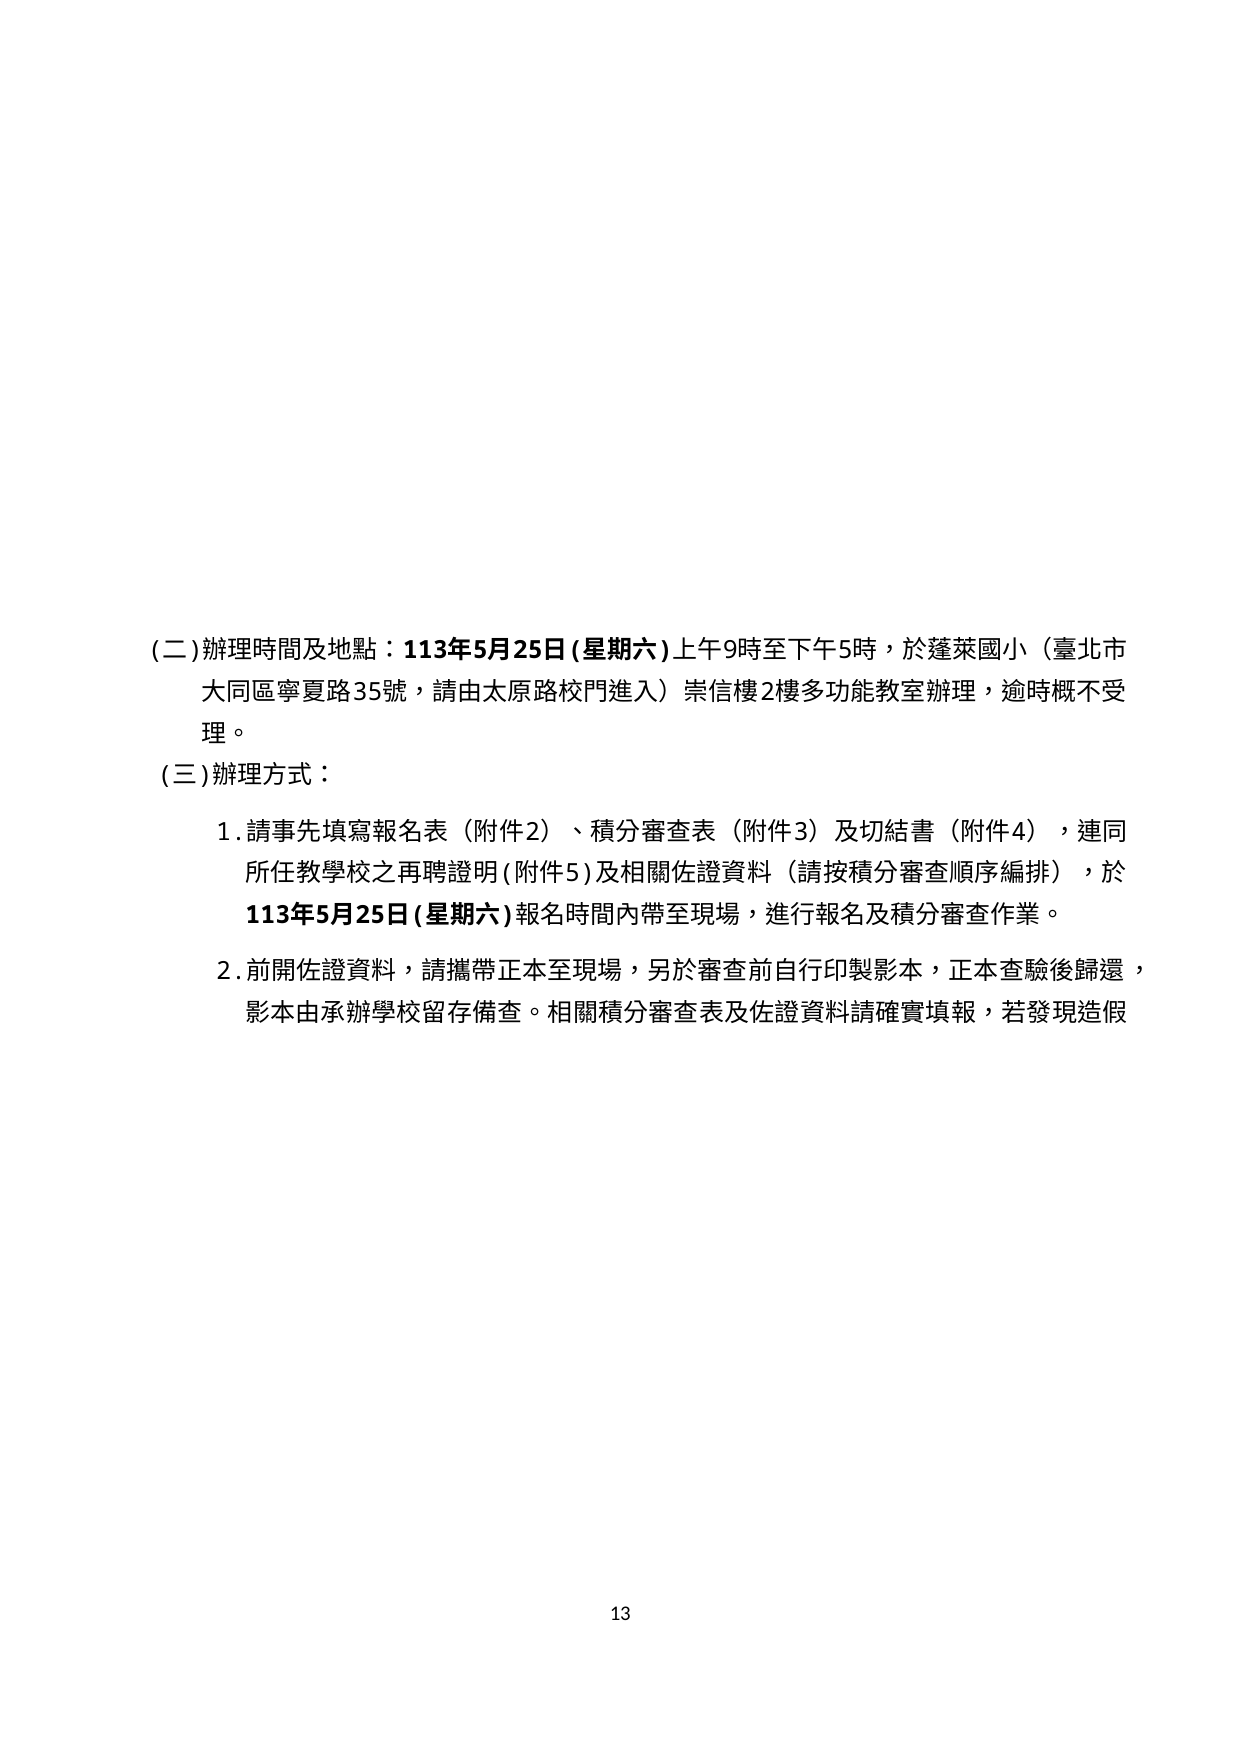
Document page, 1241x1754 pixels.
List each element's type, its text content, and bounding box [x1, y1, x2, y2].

text (三)辦理方式： [112, 750, 1128, 792]
text 1.請事先填寫報名表（附件2）、積分審查表（附件3）及切結書（附件4），連同所任教學校之再聘證明(附件5)及相關佐證資料（請按積分審查順序編排），於113年5月25日(星期六)報名時間內帶至現場，進行報名及積分審查作業。 [216, 807, 1128, 932]
text 2.前開佐證資料，請攜帶正本至現場，另於審查前自行印製影本，正本查驗後歸還，影本由承辦學校留存備查。相關積分審查表及佐證資料請確實填報，若發現造假事件將取消應聘資格。 [216, 946, 1128, 1029]
text (二)辦理時間及地點：113年5月25日(星期六)上午9時至下午5時，於蓬萊國小（臺北市大同區寧夏路35號，請由太原路校門進入）崇信樓2樓多功能教室辦理，逾時概不受理。 [148, 625, 1128, 750]
